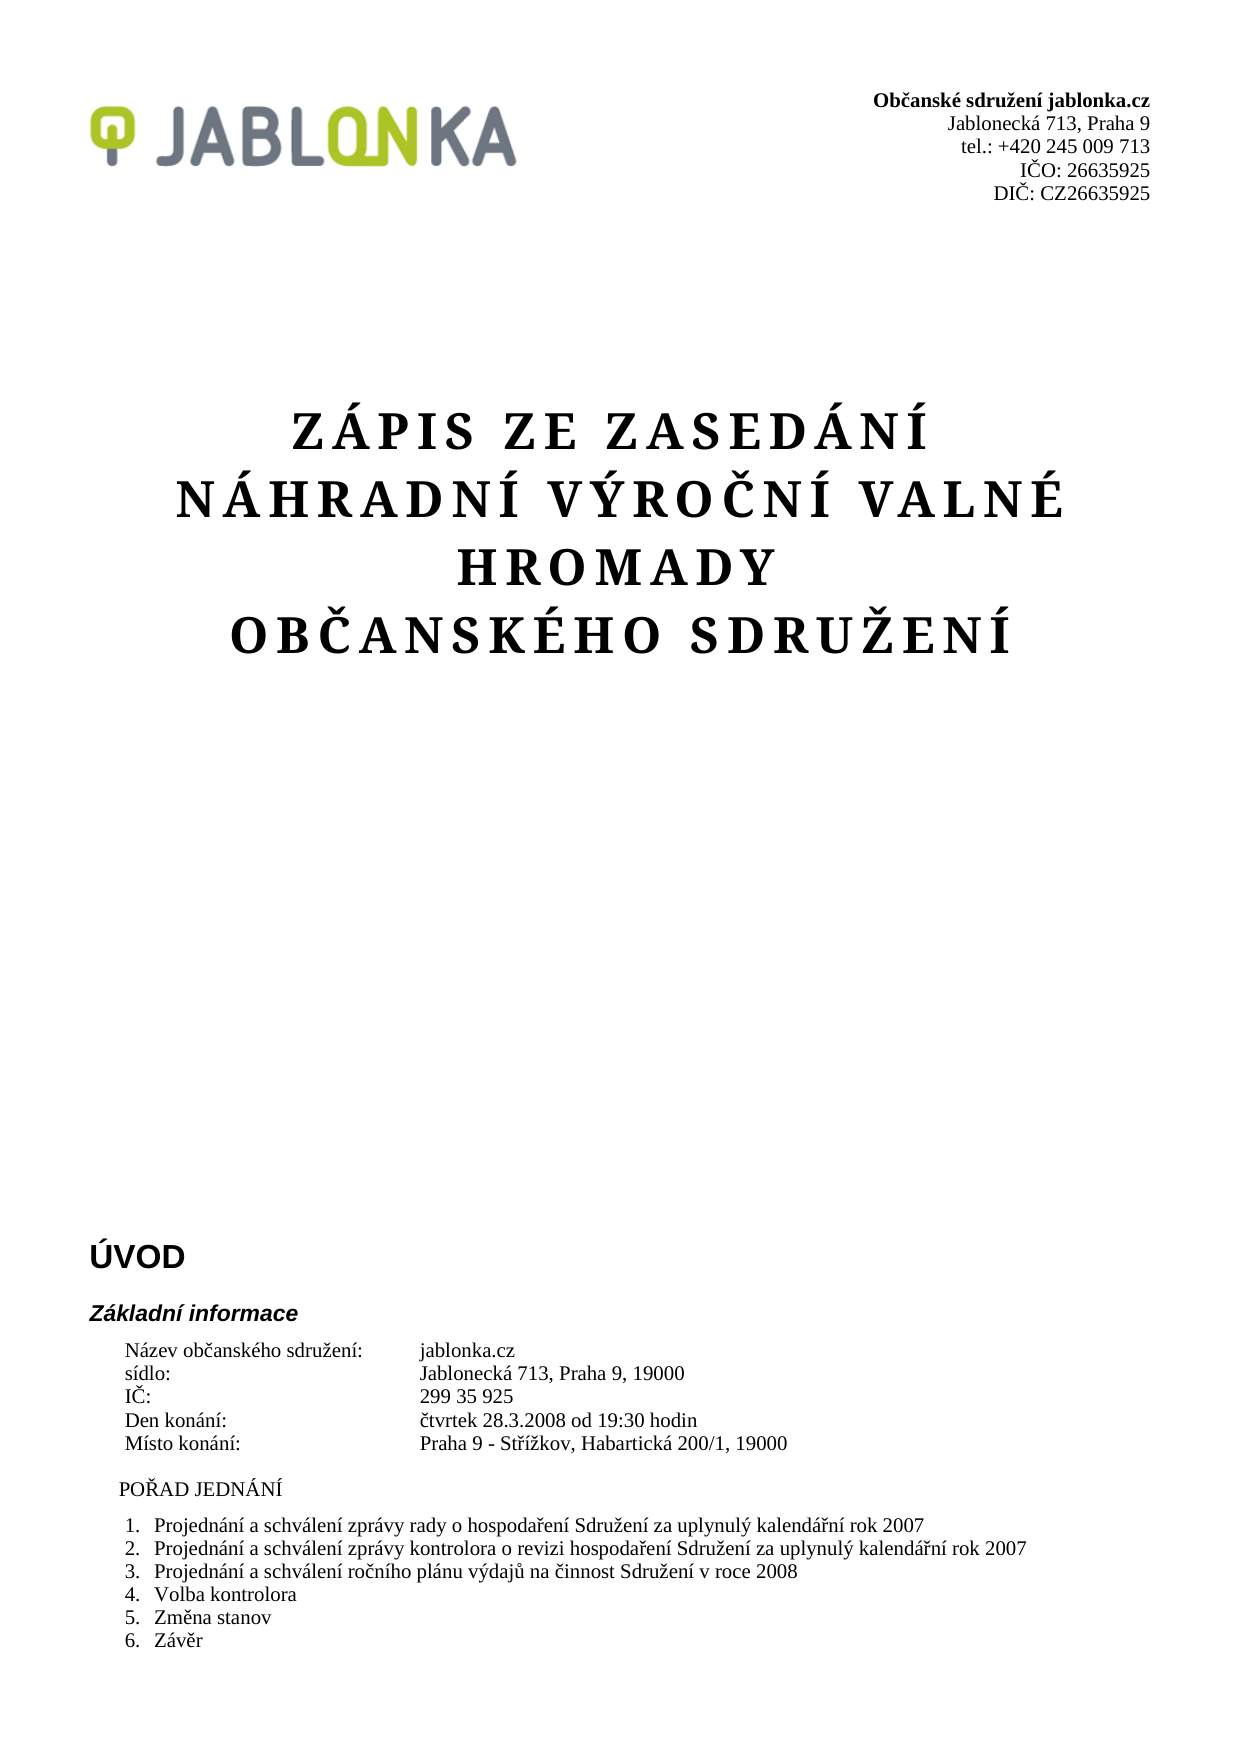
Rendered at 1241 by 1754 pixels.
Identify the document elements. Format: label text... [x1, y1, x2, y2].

list Projednání a schválení zprávy kontrolora o revizi hospodaření Sdružení za uplynulý kalendářní rok 2007 [124, 1537, 1150, 1560]
text Název občanského sdružení: jablonka.cz [124, 1339, 1150, 1362]
text NÁhradnÍ VÝROČNÍ valné hromady občanského sdružení [89, 464, 1150, 668]
text POŘAD JEDNÁNÍ [118, 1478, 1150, 1501]
subtitle ÚVOD [89, 1238, 1150, 1276]
list Projednání a schválení zprávy rady o hospodaření Sdružení za uplynulý kalendářní rok 2007 [124, 1513, 1150, 1537]
text Místo konání: Praha 9 - Střížkov, Habartická 200/1, 19000 [124, 1432, 1150, 1455]
list Závěr [124, 1629, 1150, 1652]
text Zápis ze zasedání [89, 396, 1150, 464]
list Projednání a schválení ročního plánu výdajů na činnost Sdružení v roce 2008 [124, 1560, 1150, 1583]
list Změna stanov [124, 1606, 1150, 1629]
subtitle Základní informace [89, 1301, 1150, 1327]
picture [73, 90, 533, 182]
list Volba kontrolora [124, 1583, 1150, 1606]
text sídlo: Jablonecká 713, Praha 9, 19000 [124, 1362, 1150, 1385]
text Den konání: čtvrtek 28.3.2008 od 19:30 hodin [124, 1408, 1150, 1432]
text IČ: 299 35 925 [124, 1385, 1150, 1408]
